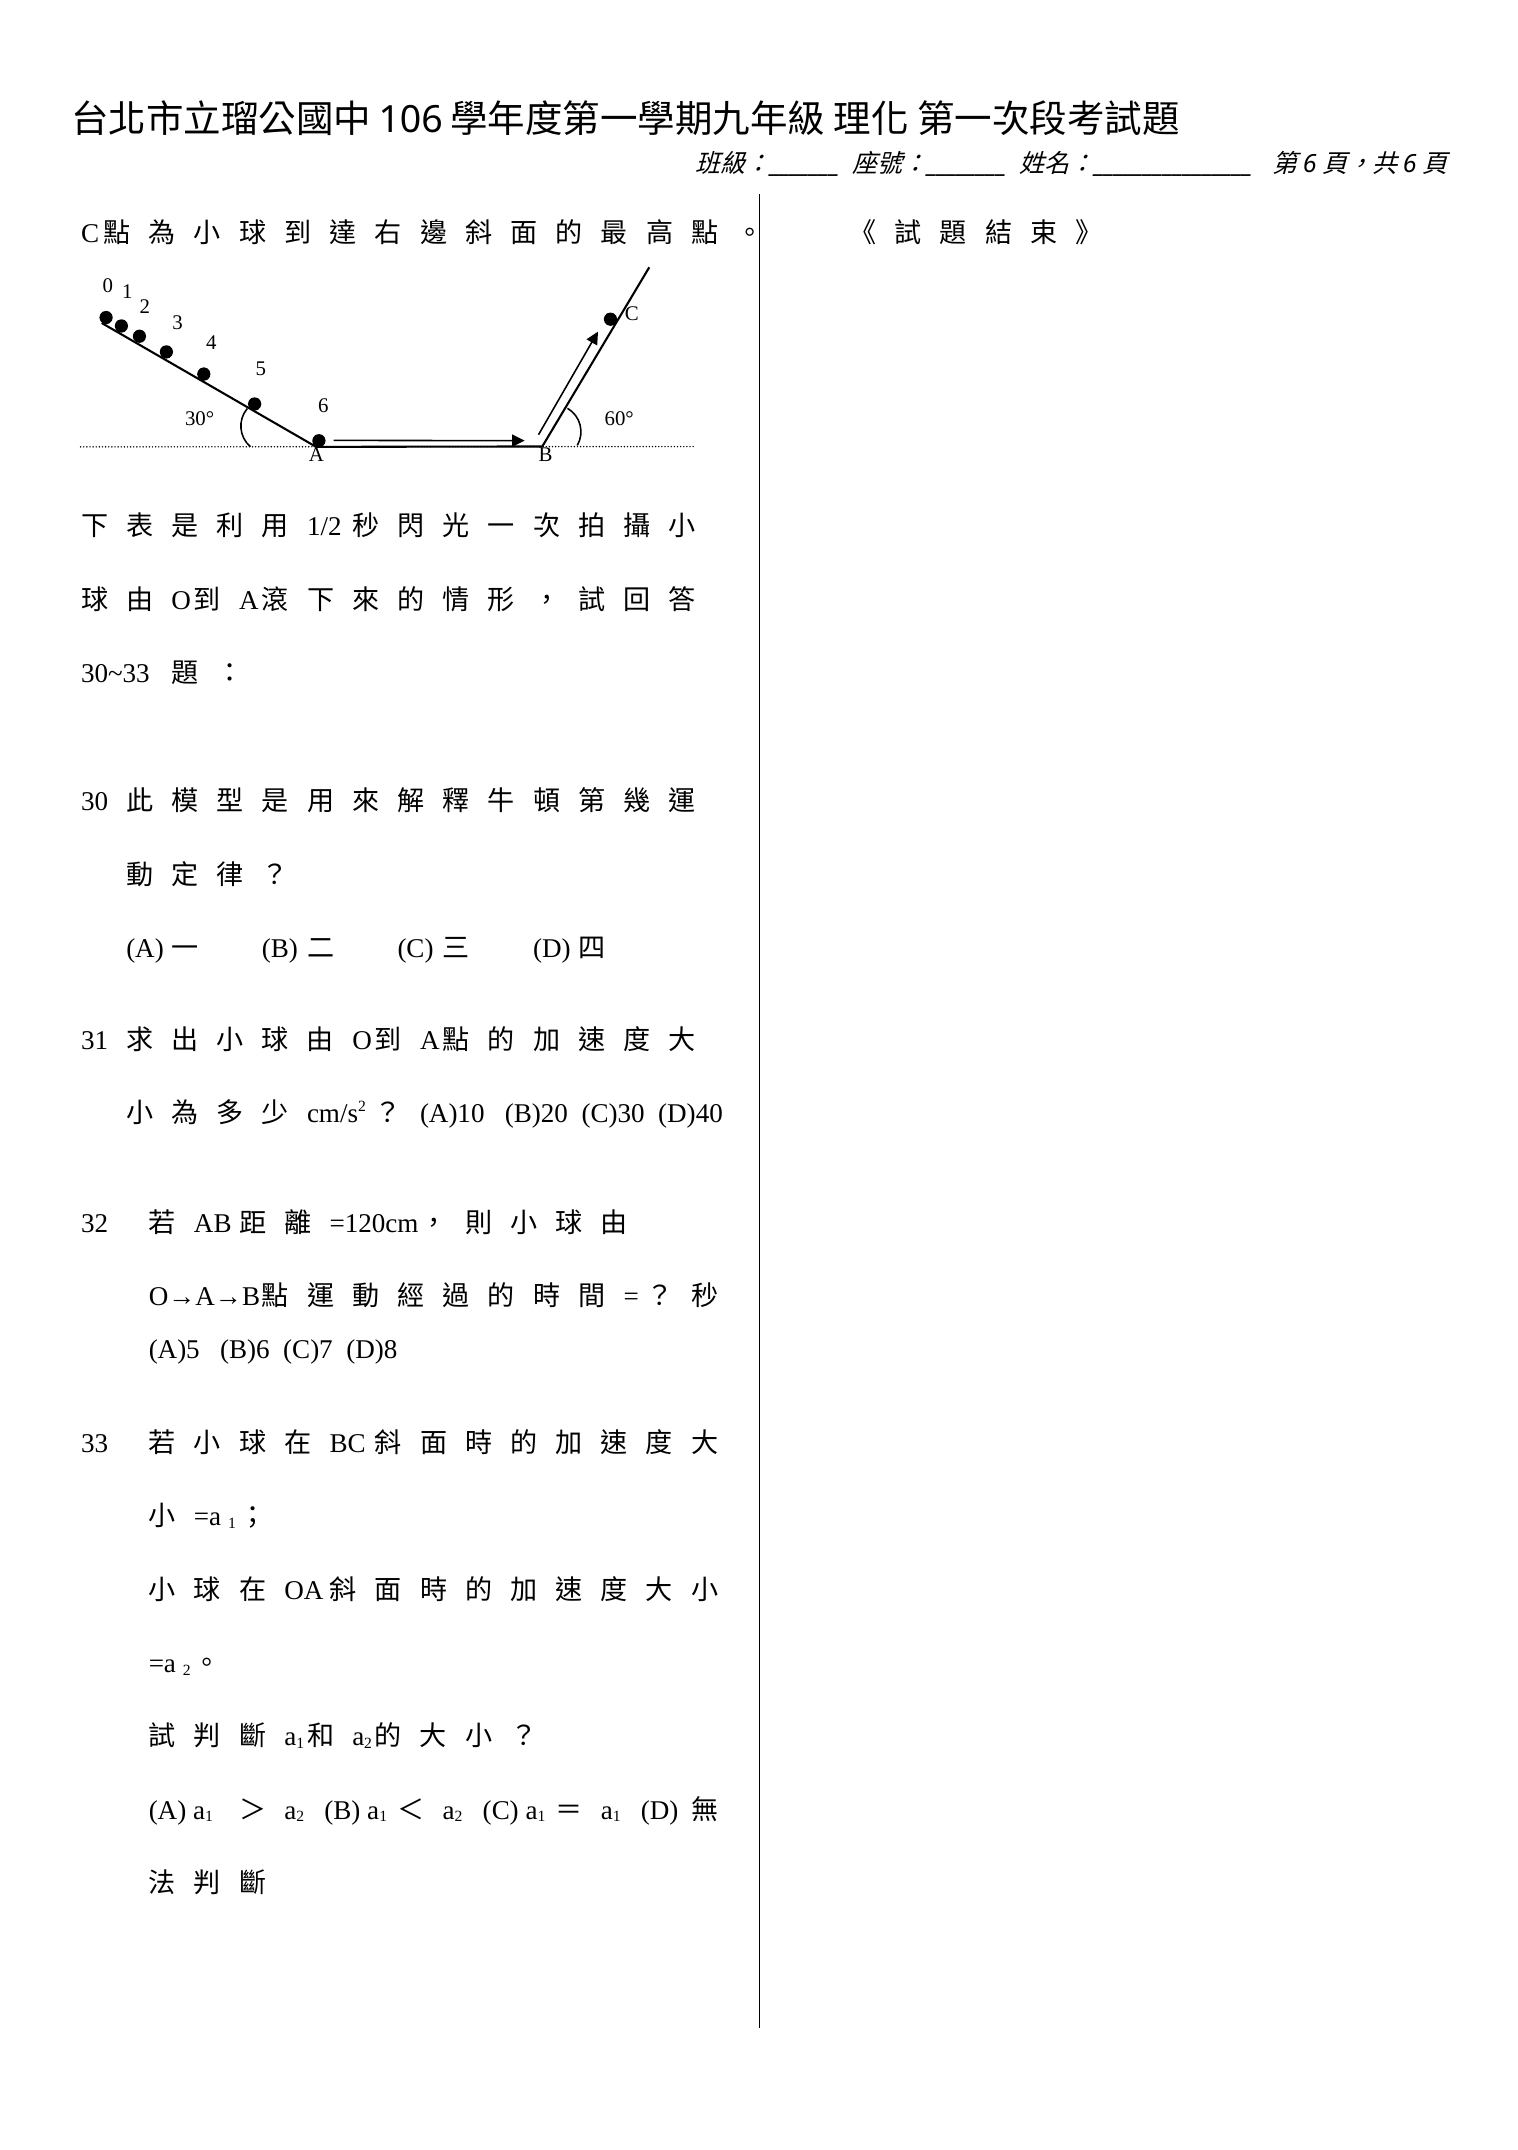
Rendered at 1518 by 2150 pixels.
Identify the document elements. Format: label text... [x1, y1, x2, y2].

list 若小球在BC斜面時的加速度大小=a 1； 小球在OA斜面時的加速度大小=a 2。 試判斷a1和a2的大小？ (A) a1 ＞a2 (B) a1 ＜a2 (C) a1＝a1 (D)無法判斷 [81, 1404, 737, 2027]
list 若AB距離=120cm，則小球由O→A→B點運動經過的時間=？秒 (A)5 (B)6 (C)7 (D)8 [81, 1184, 737, 1367]
text 【題組】：下圖是伽利略慣性模型示意圖： 小球從O→A→B→C全程皆為光滑平面， C點為小球到達右邊斜面的最高點。 下表是利用1/2秒閃光一次拍攝小球由O到A滾下來的情形，試回答30~33題： [81, 194, 737, 744]
list 求出小球由O到A點的加速度大小為多少cm/s2？(A)10 (B)20 (C)30 (D)40 [81, 1001, 737, 1147]
list 此模型是用來解釋牛頓第幾運動定律？ (A)一 (B)二 (C)三 (D)四 [81, 762, 737, 982]
list 《試題結束》 [781, 194, 1437, 267]
